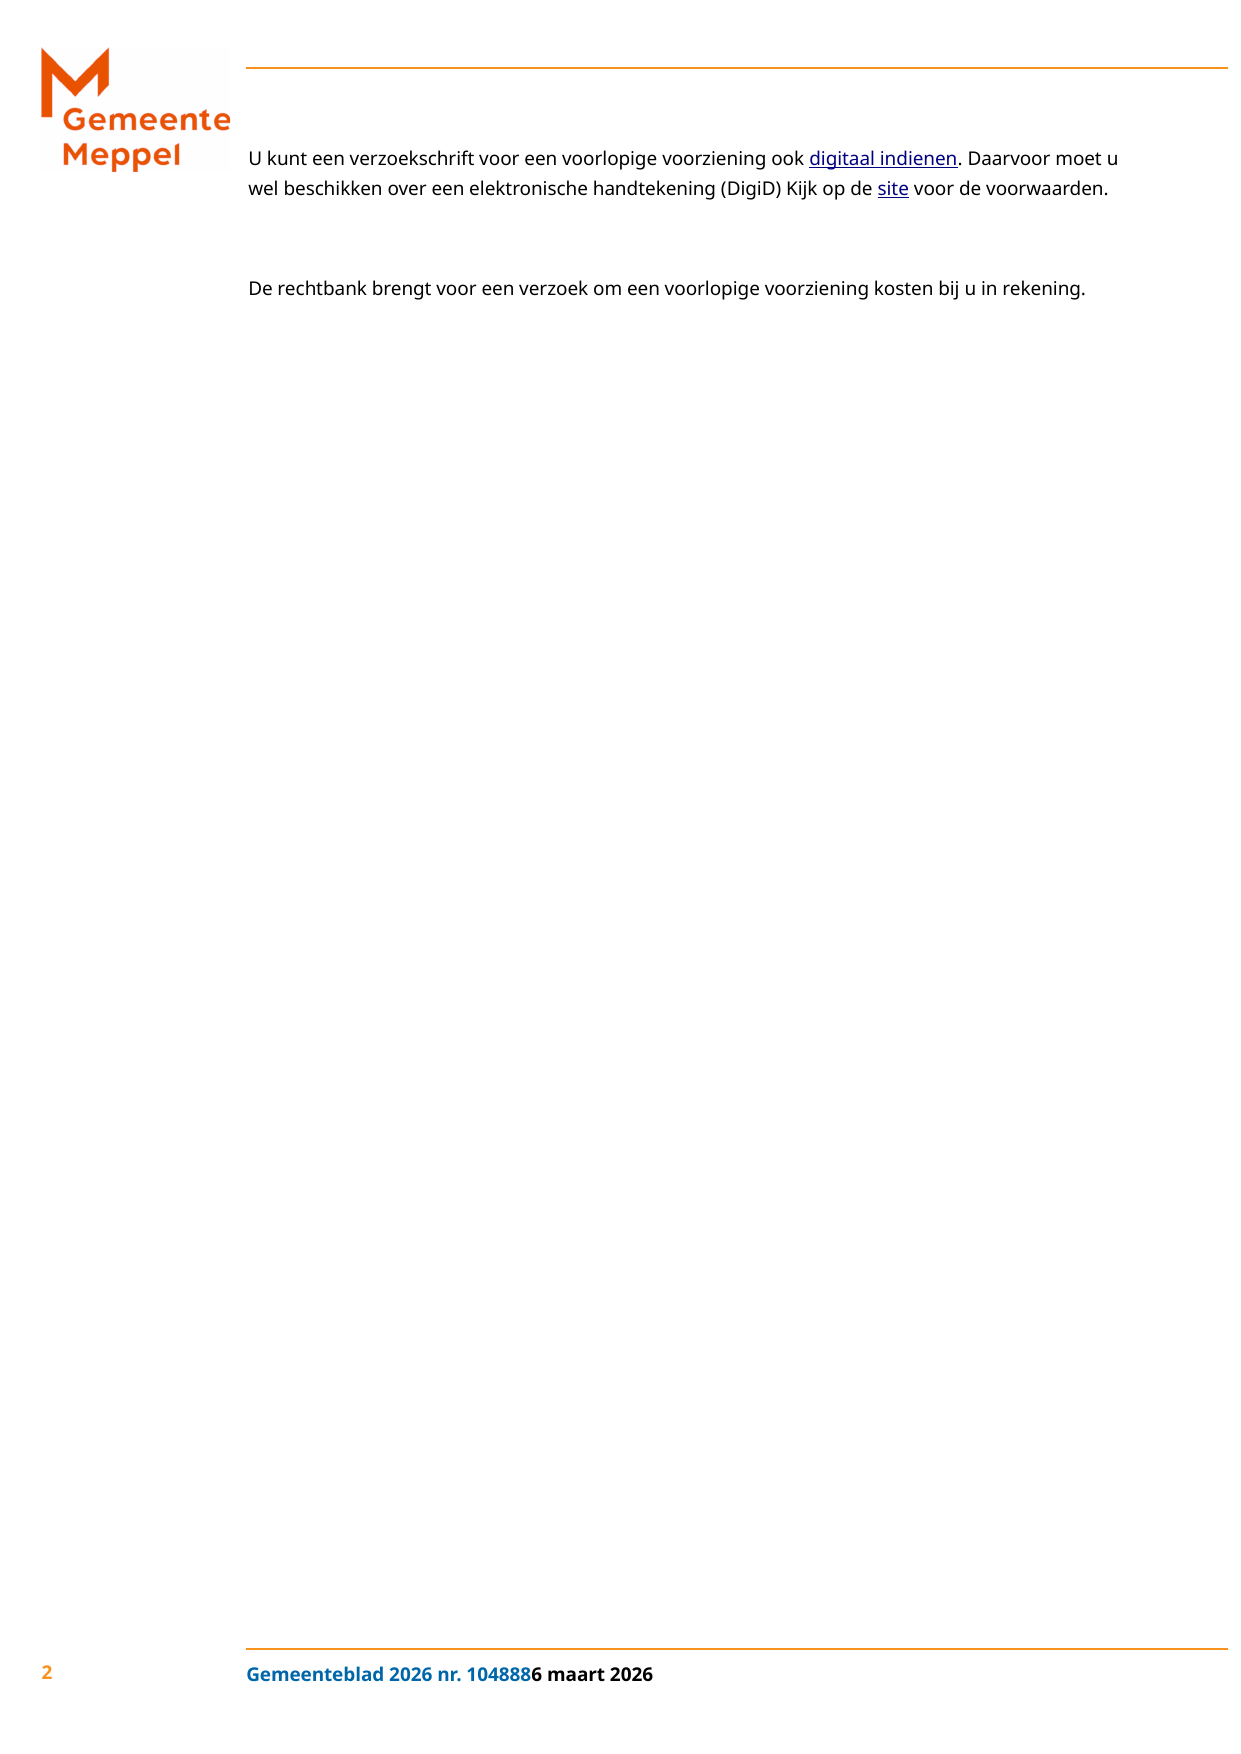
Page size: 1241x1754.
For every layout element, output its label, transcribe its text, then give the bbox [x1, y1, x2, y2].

text U kunt een verzoekschrift voor een voorlopige voorziening ook digitaal indienen. Daarvoor moet u wel beschikken over een elektronische handtekening (DigiD) Kijk op de site voor de voorwaarden. [248, 145, 1152, 201]
picture [41, 47, 231, 172]
text De rechtbank brengt voor een verzoek om een voorlopige voorziening kosten bij u in rekening. [248, 276, 1152, 301]
